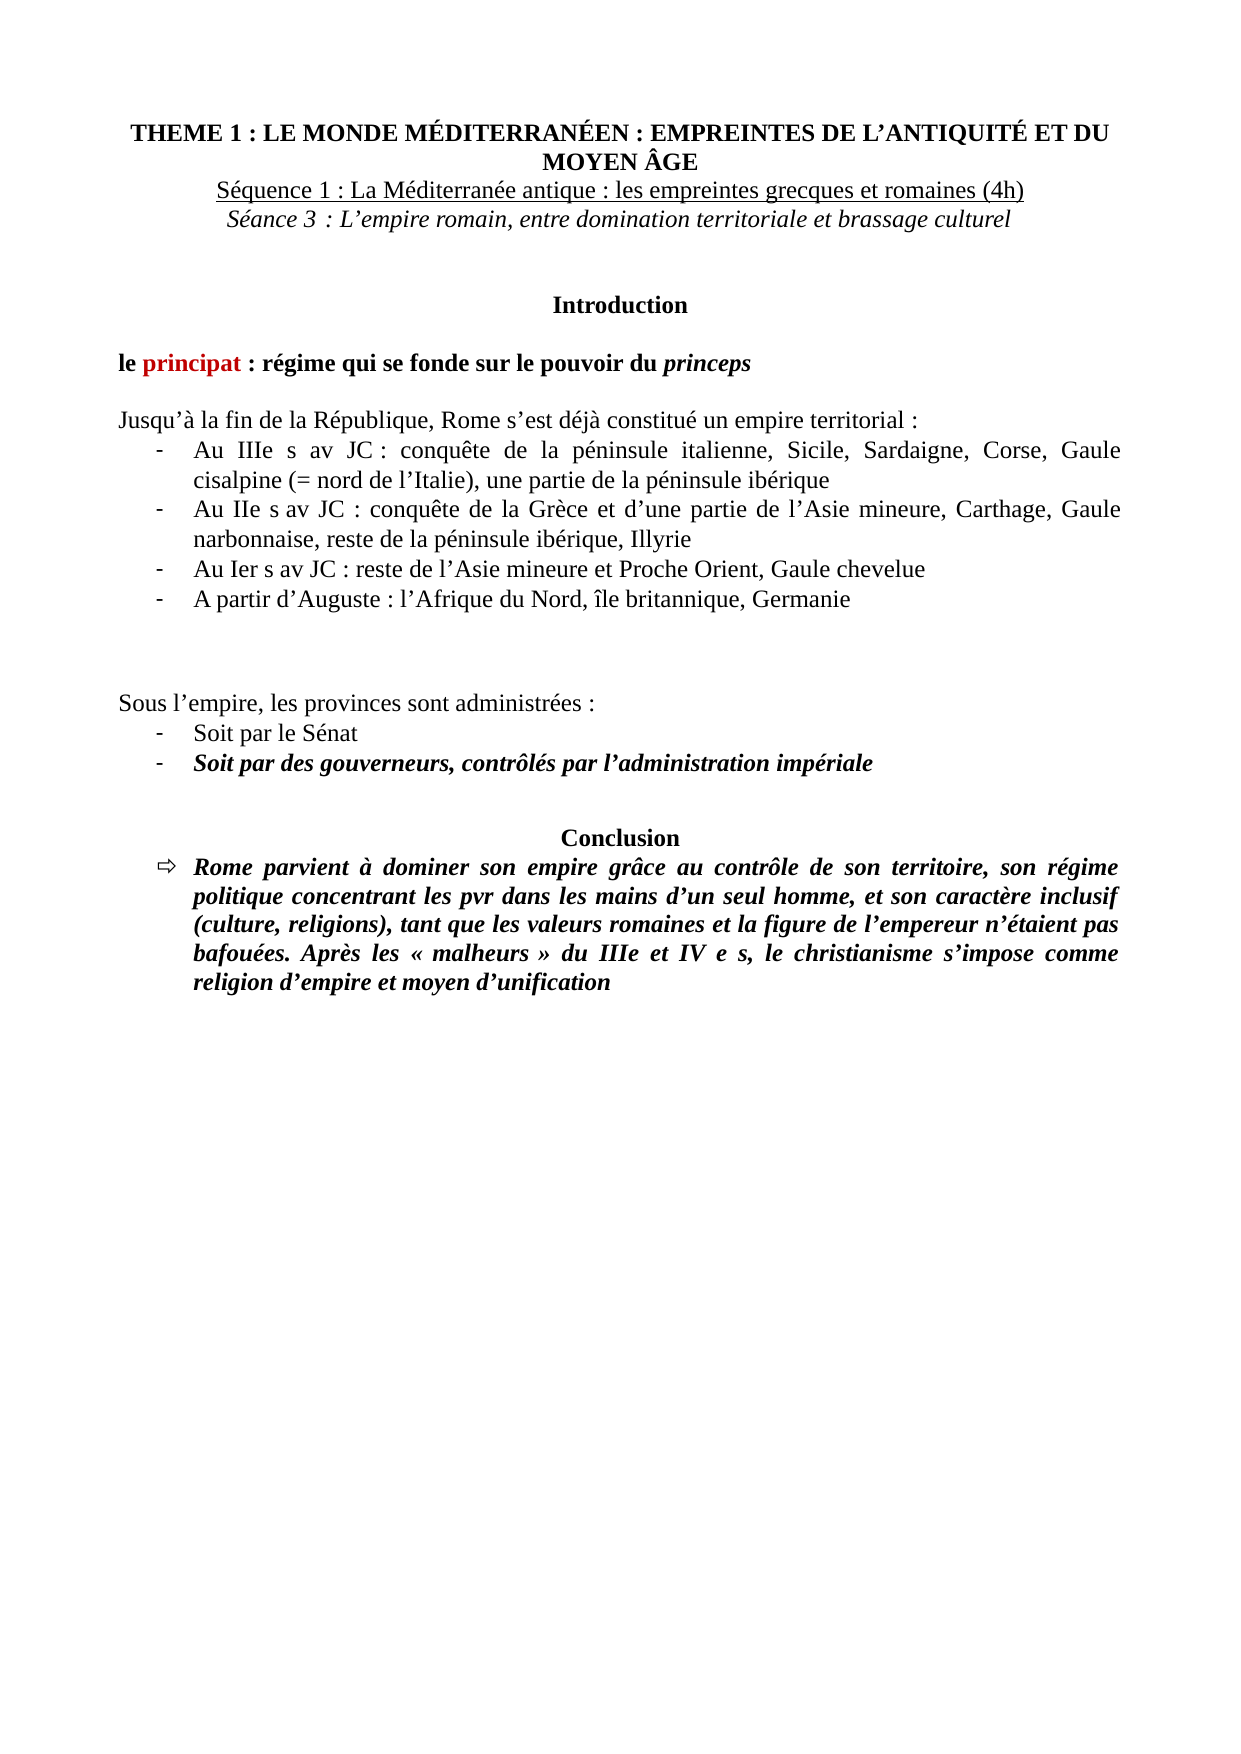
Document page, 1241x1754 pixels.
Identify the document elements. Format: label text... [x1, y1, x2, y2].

list Au Ier s av JC : reste de l’Asie mineure et Proche Orient, Gaule chevelue [156, 553, 1122, 583]
list Au IIe s av JC : conquête de la Grèce et d’une partie de l’Asie mineure, Carthage, Gaule narbonnaise, reste de la péninsule ibérique, Illyrie [156, 494, 1122, 553]
text Séance 3 : L’empire romain, entre domination territoriale et brassage culturel [118, 204, 1122, 233]
list Soit par le Sénat [156, 717, 1122, 747]
list Au IIIe s av JC : conquête de la péninsule italienne, Sicile, Sardaigne, Corse, Gaule cisalpine (= nord de l’Italie), une partie de la péninsule ibérique [156, 434, 1122, 494]
text le principat : régime qui se fonde sur le pouvoir du princeps [118, 348, 1122, 377]
text THEME 1 : LE MONDE MÉDITERRANÉEN : EMPREINTES DE L’ANTIQUITÉ ET DU MOYEN ÂGE [118, 118, 1122, 176]
list A partir d’Auguste : l’Afrique du Nord, île britannique, Germanie [156, 583, 1122, 614]
text Jusqu’à la fin de la République, Rome s’est déjà constitué un empire territorial : [118, 406, 1122, 434]
list Rome parvient à dominer son empire grâce au contrôle de son territoire, son régime politique concentrant les pvr dans les mains d’un seul homme, et son caractère inclusif (culture, religions), tant que les valeurs romaines et la figure de l’empereur n’étaient pas bafouées. Après les « malheurs » du IIIe et IV e s, le christianisme s’impose comme religion d’empire et moyen d’unification [156, 852, 1122, 996]
list Soit par des gouverneurs, contrôlés par l’administration impériale [156, 747, 1122, 778]
text Séquence 1 : La Méditerranée antique : les empreintes grecques et romaines (4h) [118, 176, 1122, 204]
text Conclusion [118, 823, 1122, 852]
text Introduction [118, 291, 1122, 319]
text Sous l’empire, les provinces sont administrées : [118, 688, 1122, 717]
